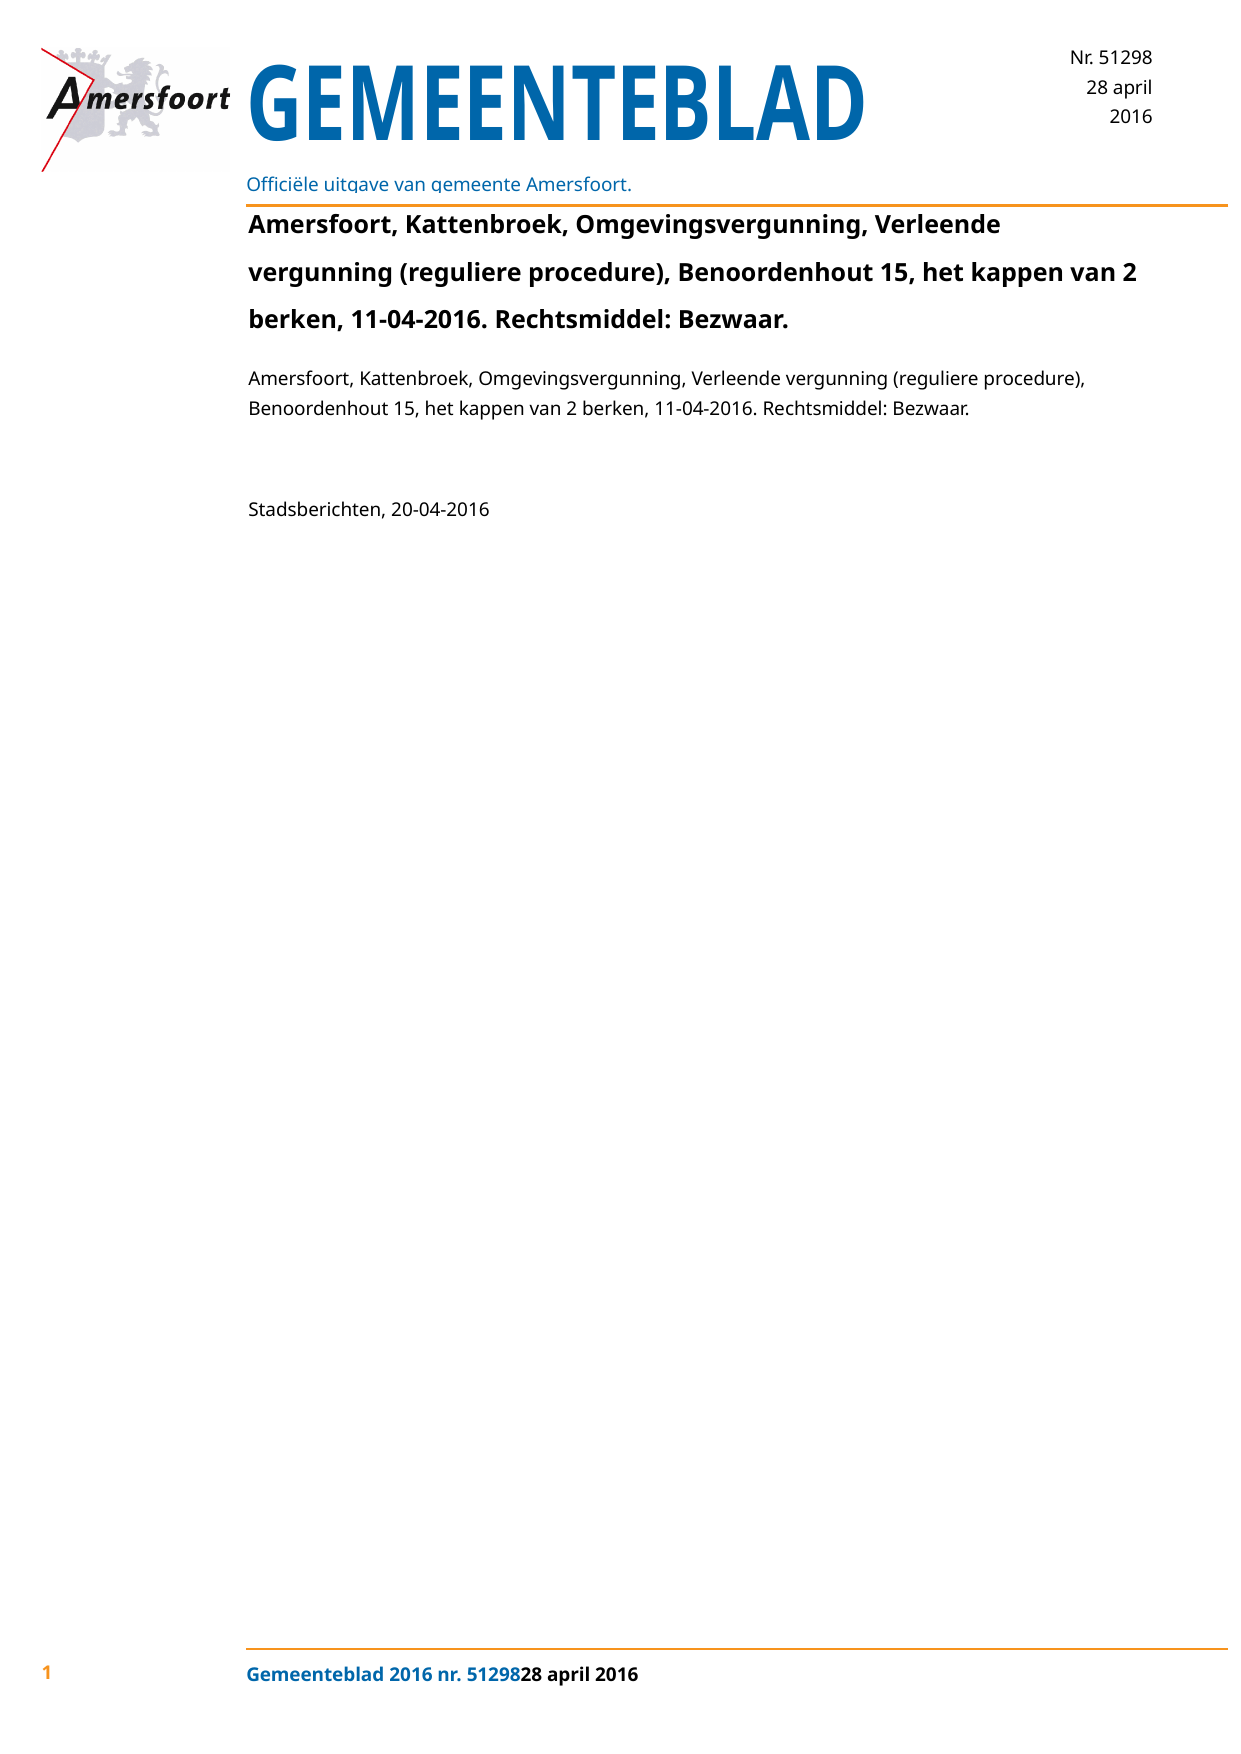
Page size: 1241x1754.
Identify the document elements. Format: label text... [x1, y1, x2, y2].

text Amersfoort, Kattenbroek, Omgevingsvergunning, Verleende vergunning (reguliere procedure), Benoordenhout 15, het kappen van 2 berken, 11-04-2016. Rechtsmiddel: Bezwaar. [248, 366, 1152, 421]
text Amersfoort, Kattenbroek, Omgevingsvergunning, Verleende vergunning (reguliere procedure), Benoordenhout 15, het kappen van 2 berken, 11-04-2016. Rechtsmiddel: Bezwaar. [248, 207, 1152, 336]
picture [41, 47, 231, 172]
text Stadsberichten, 20-04-2016 [248, 496, 1152, 522]
